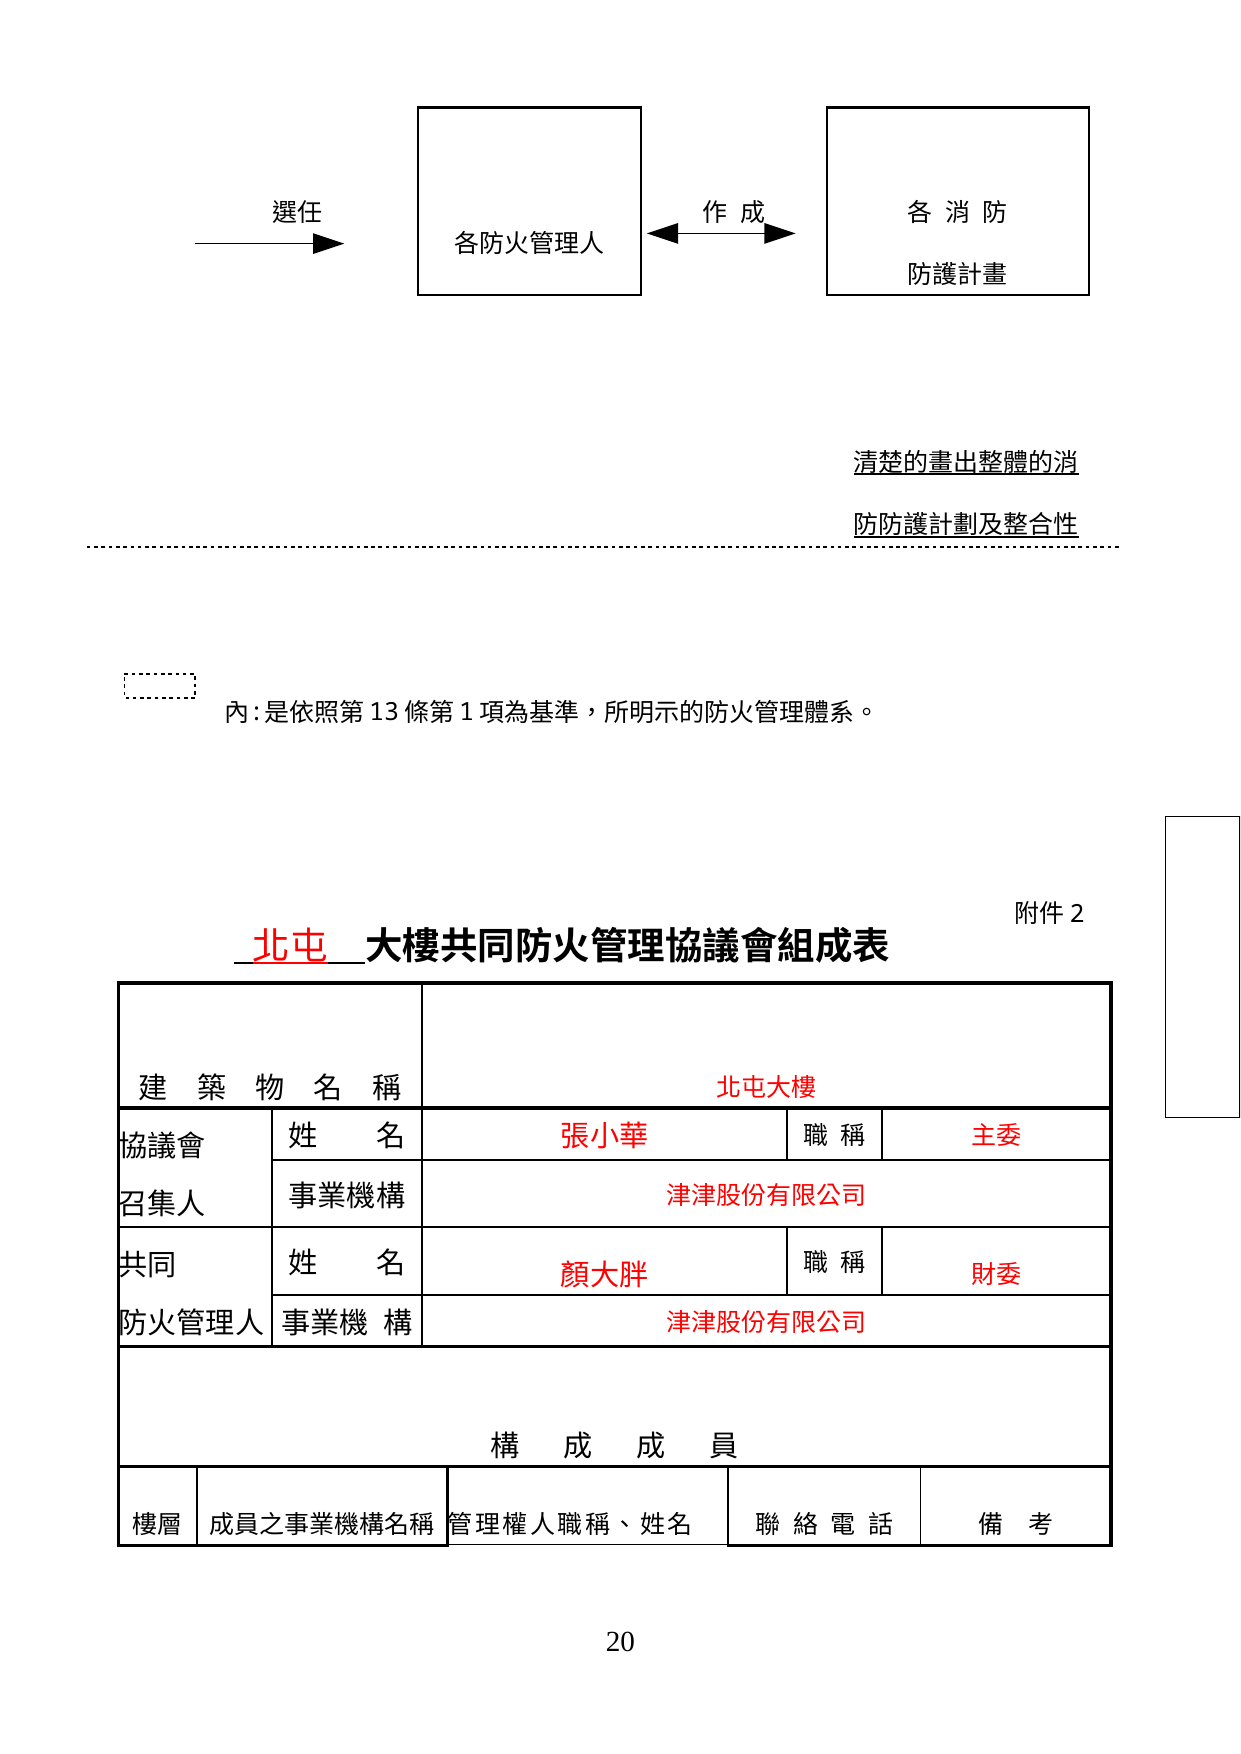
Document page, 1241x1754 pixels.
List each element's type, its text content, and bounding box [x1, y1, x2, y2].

table_cell 張小華 [423, 1110, 786, 1158]
table_cell 主委 [883, 1110, 1109, 1158]
table_cell 協議會 召集人 [120, 1110, 271, 1226]
table_cell [827, 296, 1089, 419]
table_cell [1113, 1159, 1154, 1226]
table_cell 管理權人職稱、姓名 [449, 1468, 727, 1544]
table_cell [1089, 294, 1115, 419]
table_cell [121, 606, 269, 669]
table_cell [1090, 106, 1115, 294]
table_cell [1154, 1159, 1159, 1226]
table_cell 職 稱 [788, 1228, 881, 1294]
table_cell [1113, 1106, 1154, 1158]
table_cell 事業機構 [273, 1161, 421, 1226]
table_cell 備 考 [921, 1468, 1109, 1544]
table_cell 成員之事業機構名稱 [198, 1468, 446, 1544]
table_cell [641, 294, 827, 419]
table_cell 選任 [270, 106, 417, 294]
table_cell [1089, 606, 1115, 669]
table_cell [1154, 1106, 1159, 1158]
table_cell [418, 544, 641, 606]
table_cell 內:是依照第13條第1項為基準，所明示的防火管理體系。 [121, 669, 1089, 731]
table_cell [1154, 1294, 1159, 1345]
table_cell [1089, 419, 1115, 544]
table_cell [418, 606, 641, 669]
table_header 北屯大樓 [423, 985, 1109, 1106]
table_header [1113, 981, 1154, 1106]
table_cell [121, 294, 269, 419]
table_cell [121, 106, 269, 294]
table_cell [270, 419, 418, 544]
table_cell [270, 294, 418, 419]
table_cell [1089, 544, 1115, 606]
table_cell 職 稱 [788, 1110, 881, 1158]
table_cell 姓 名 [273, 1228, 421, 1294]
table_cell 顏大胖 [423, 1228, 786, 1294]
table_cell [270, 606, 418, 669]
table_cell 樓層 [120, 1468, 196, 1544]
table_cell [1154, 1226, 1159, 1294]
text 北屯 大樓共同防火管理協議會組成表 [223, 926, 891, 968]
table_cell 財委 [883, 1228, 1109, 1294]
table_cell [1113, 1345, 1154, 1465]
table_cell [121, 544, 269, 606]
table_cell 構 成 成 員 [120, 1348, 1109, 1465]
table_cell 姓 名 [273, 1110, 421, 1158]
table_header [1154, 981, 1159, 1106]
table_cell [1113, 1226, 1154, 1294]
table_cell [1154, 1465, 1159, 1544]
table_cell [418, 296, 641, 419]
table_header 建 築 物 名 稱 [120, 985, 421, 1106]
table_cell [1154, 1345, 1159, 1465]
table_cell 事業機 構 [273, 1296, 421, 1345]
table_cell [1113, 1465, 1154, 1544]
table_cell [1089, 669, 1115, 731]
table_cell 聯 絡 電 話 [729, 1468, 920, 1544]
table_cell [864, 544, 1089, 606]
table_cell [418, 419, 641, 544]
table_cell 清楚的畫出整體的消 防防護計劃及整合性 [641, 419, 1089, 544]
table_cell 共同 防火管理人 [120, 1228, 271, 1345]
text 附件2 [1014, 889, 1100, 931]
table_cell [1113, 1294, 1154, 1345]
table_cell 各 消 防 防護計畫 [828, 109, 1088, 294]
table_cell [641, 544, 864, 606]
table_cell [270, 544, 418, 606]
table_cell [121, 419, 269, 544]
table_cell 各防火管理人 [419, 109, 640, 294]
table_cell 作 成 [642, 106, 826, 294]
table_cell [864, 606, 1089, 669]
table_cell 津津股份有限公司 [423, 1161, 1109, 1226]
table_cell [641, 606, 864, 669]
table_cell 津津股份有限公司 [423, 1296, 1109, 1345]
